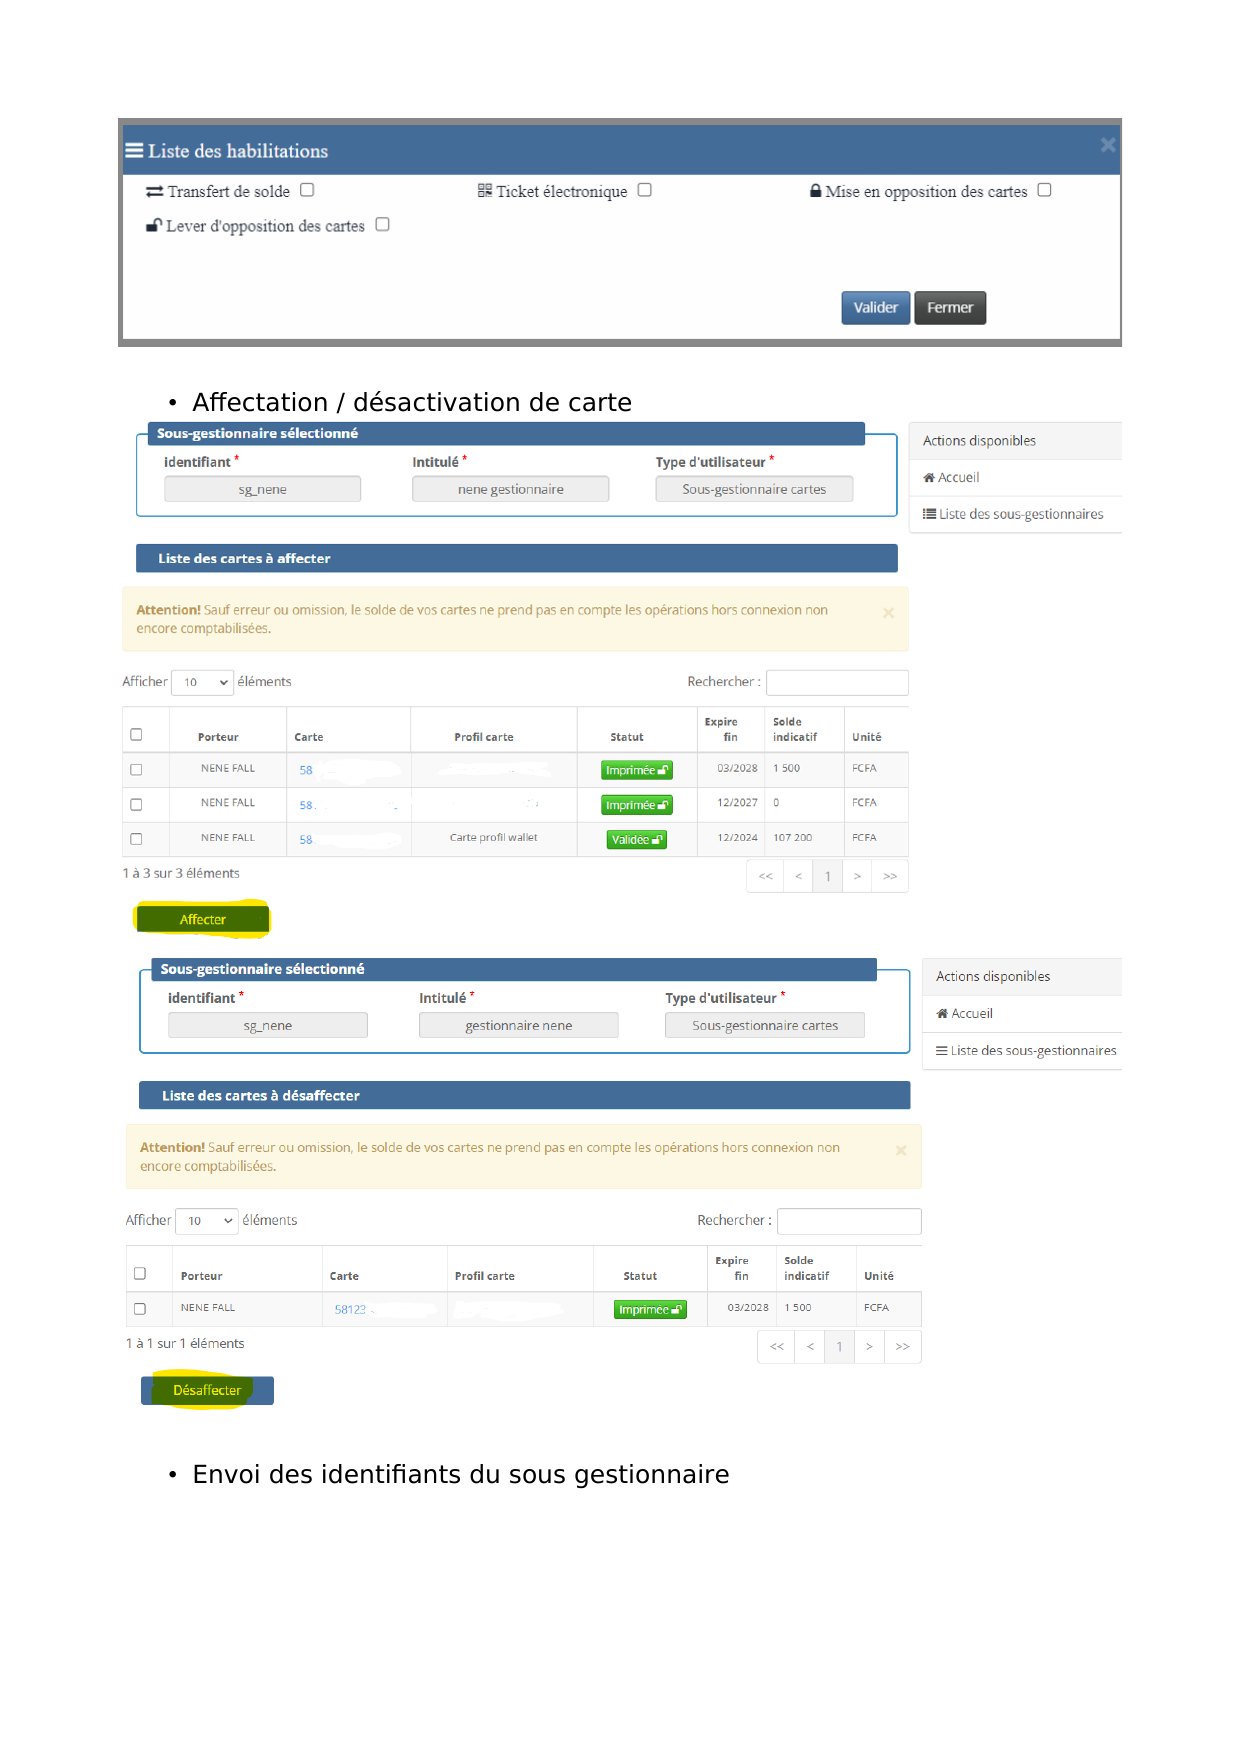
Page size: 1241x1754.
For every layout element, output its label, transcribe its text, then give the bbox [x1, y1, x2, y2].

list Affectation / désactivation de carte [177, 388, 1122, 417]
picture [118, 417, 1123, 939]
list Envoi des identifiants du sous gestionnaire [177, 1460, 1122, 1489]
picture [118, 950, 1123, 1418]
picture [118, 118, 1123, 347]
